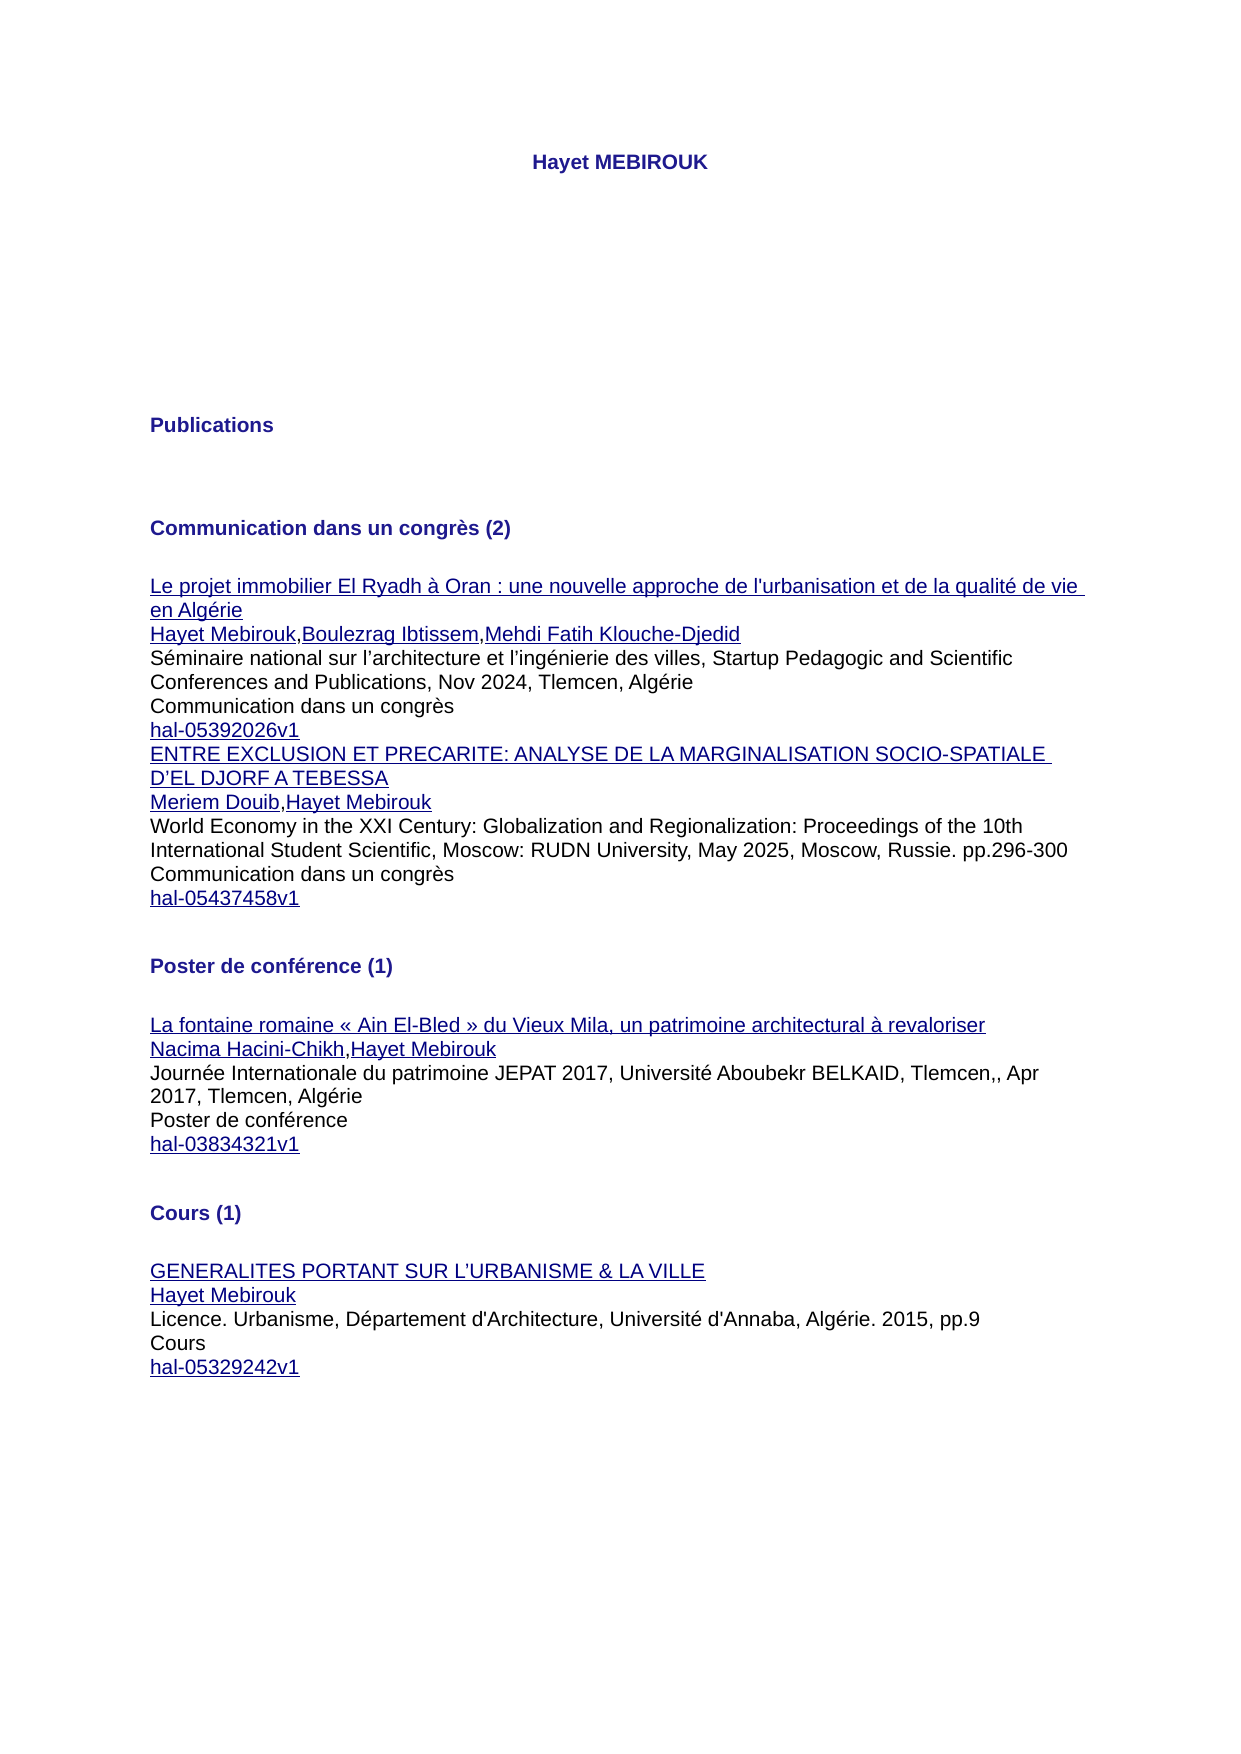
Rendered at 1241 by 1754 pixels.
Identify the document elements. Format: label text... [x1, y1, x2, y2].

subtitle Communication dans un congrès (2) [150, 516, 1090, 539]
table_cell ENTRE EXCLUSION ET PRECARITE: ANALYSE DE LA MARGINALISATION SOCIO-SPATIALE D’EL DJORF A TEBESSA Meriem Douib,Hayet Mebirouk World Economy in the XXI Century: Globalization and Regionalization: Proceedings of the 10th International Student Scientific, Moscow: RUDN University, May 2025, Moscow, Russie. pp.296-300 Communication dans un congrès hal-05437458v1 [150, 742, 1090, 909]
table_header Le projet immobilier El Ryadh à Oran : une nouvelle approche de l'urbanisation et de la qualité de vie en Algérie Hayet Mebirouk,Boulezrag Ibtissem,Mehdi Fatih Klouche-Djedid Séminaire national sur l’architecture et l’ingénierie des villes, Startup Pedagogic and Scientific Conferences and Publications, Nov 2024, Tlemcen, Algérie Communication dans un congrès hal-05392026v1 [150, 574, 1090, 742]
subtitle Poster de conférence (1) [150, 954, 1090, 978]
table_header GENERALITES PORTANT SUR L’URBANISME & LA VILLE Hayet Mebirouk Licence. Urbanisme, Département d'Architecture, Université d'Annaba, Algérie. 2015, pp.9 Cours hal-05329242v1 [150, 1259, 1090, 1379]
table_header La fontaine romaine « Ain El-Bled » du Vieux Mila, un patrimoine architectural à revaloriser Nacima Hacini-Chikh,Hayet Mebirouk Journée Internationale du patrimoine JEPAT 2017, Université Aboubekr BELKAID, Tlemcen,, Apr 2017, Tlemcen, Algérie Poster de conférence hal-03834321v1 [150, 1013, 1090, 1156]
subtitle Cours (1) [150, 1201, 1090, 1225]
subtitle Hayet MEBIROUK [150, 150, 1090, 174]
subtitle Publications [150, 412, 1090, 436]
